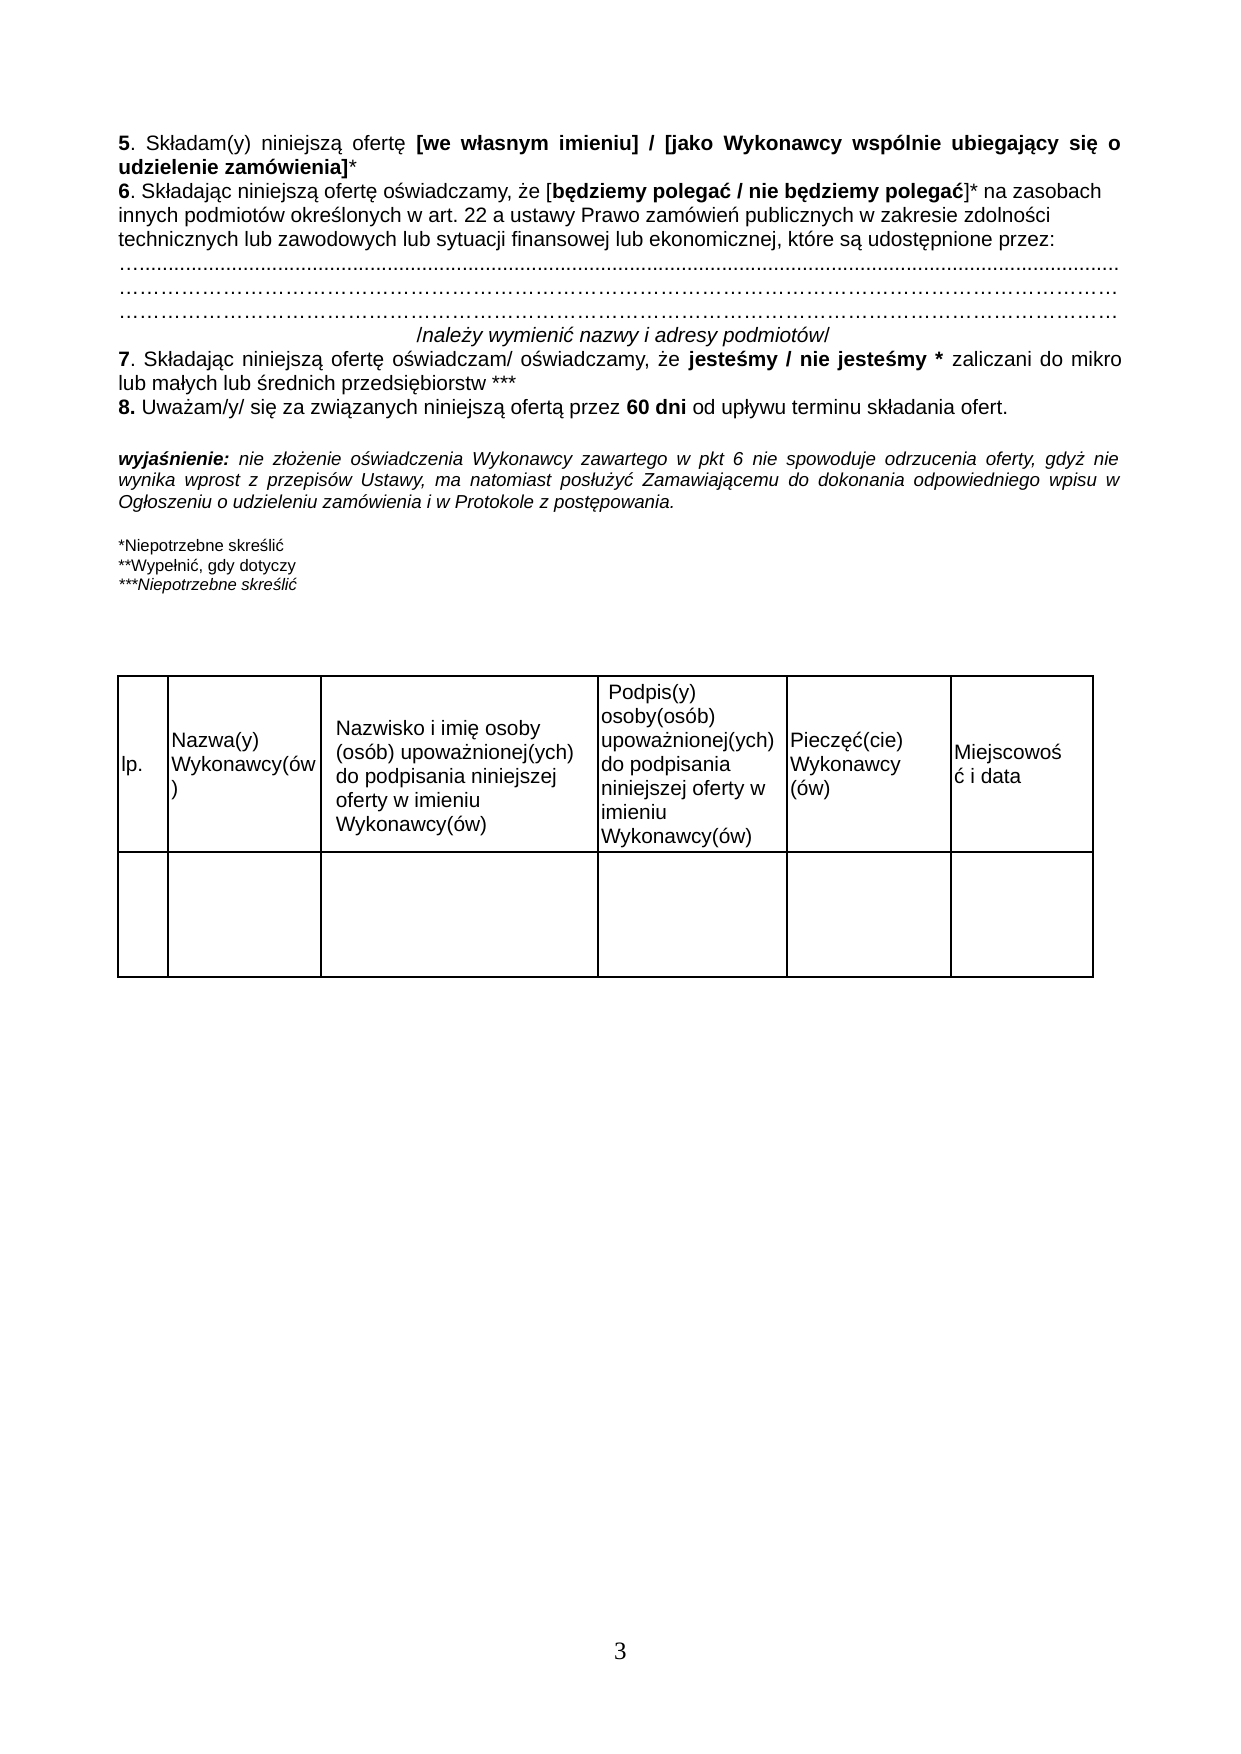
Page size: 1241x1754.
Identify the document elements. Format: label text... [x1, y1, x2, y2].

text ……………………………………………………………………………………………………………………………………………………………………………………………………………………………………………………………… [118, 275, 1122, 323]
text *Niepotrzebne skreślić [118, 536, 1122, 555]
table_header lp. [119, 677, 167, 851]
text /należy wymienić nazwy i adresy podmiotów/ [118, 323, 1122, 347]
table_header Pieczęć(cie) Wykonawcy (ów) [788, 677, 950, 851]
text wyjaśnienie: nie złożenie oświadczenia Wykonawcy zawartego w pkt 6 nie spowoduje odrzucenia oferty, gdyż nie wynika wprost z przepisów Ustawy, ma natomiast posłużyć Zamawiającemu do dokonania odpowiedniego wpisu w Ogłoszeniu o udzieleniu zamówienia i w Protokole z postępowania. [118, 447, 1122, 512]
table_cell [322, 853, 597, 976]
text 7. Składając niniejszą ofertę oświadczam/ oświadczamy, że jesteśmy / nie jesteśmy * zaliczani do mikro lub małych lub średnich przedsiębiorstw *** [118, 347, 1122, 395]
table_cell [788, 853, 950, 976]
table_header Miejscowość i data [952, 677, 1092, 851]
table_header Nazwa(y) Wykonawcy(ów) [169, 677, 320, 851]
table_header Podpis(y) osoby(osób) upoważnionej(ych) do podpisania niniejszej oferty w imieniu Wykonawcy(ów) [599, 677, 786, 851]
text 8. Uważam/y/ się za związanych niniejszą ofertą przez 60 dni od upływu terminu składania ofert. [118, 395, 1122, 419]
table_header Nazwisko i imię osoby (osób) upoważnionej(ych) do podpisania niniejszej oferty w imieniu Wykonawcy(ów) [322, 677, 597, 851]
text ….......................................................................................................................................................................... [118, 251, 1122, 275]
table_cell [599, 853, 786, 976]
text ***Niepotrzebne skreślić [118, 574, 1122, 594]
text 6. Składając niniejszą ofertę oświadczamy, że [będziemy polegać / nie będziemy polegać]* na zasobach innych podmiotów określonych w art. 22 a ustawy Prawo zamówień publicznych w zakresie zdolności technicznych lub zawodowych lub sytuacji finansowej lub ekonomicznej, które są udostępnione przez: [118, 179, 1122, 251]
text 5. Składam(y) niniejszą ofertę [we własnym imieniu] / [jako Wykonawcy wspólnie ubiegający się o udzielenie zamówienia]* [118, 131, 1122, 179]
table_cell [952, 853, 1092, 976]
table_cell [169, 853, 320, 976]
table_cell [119, 853, 167, 976]
text **Wypełnić, gdy dotyczy [118, 555, 1122, 574]
